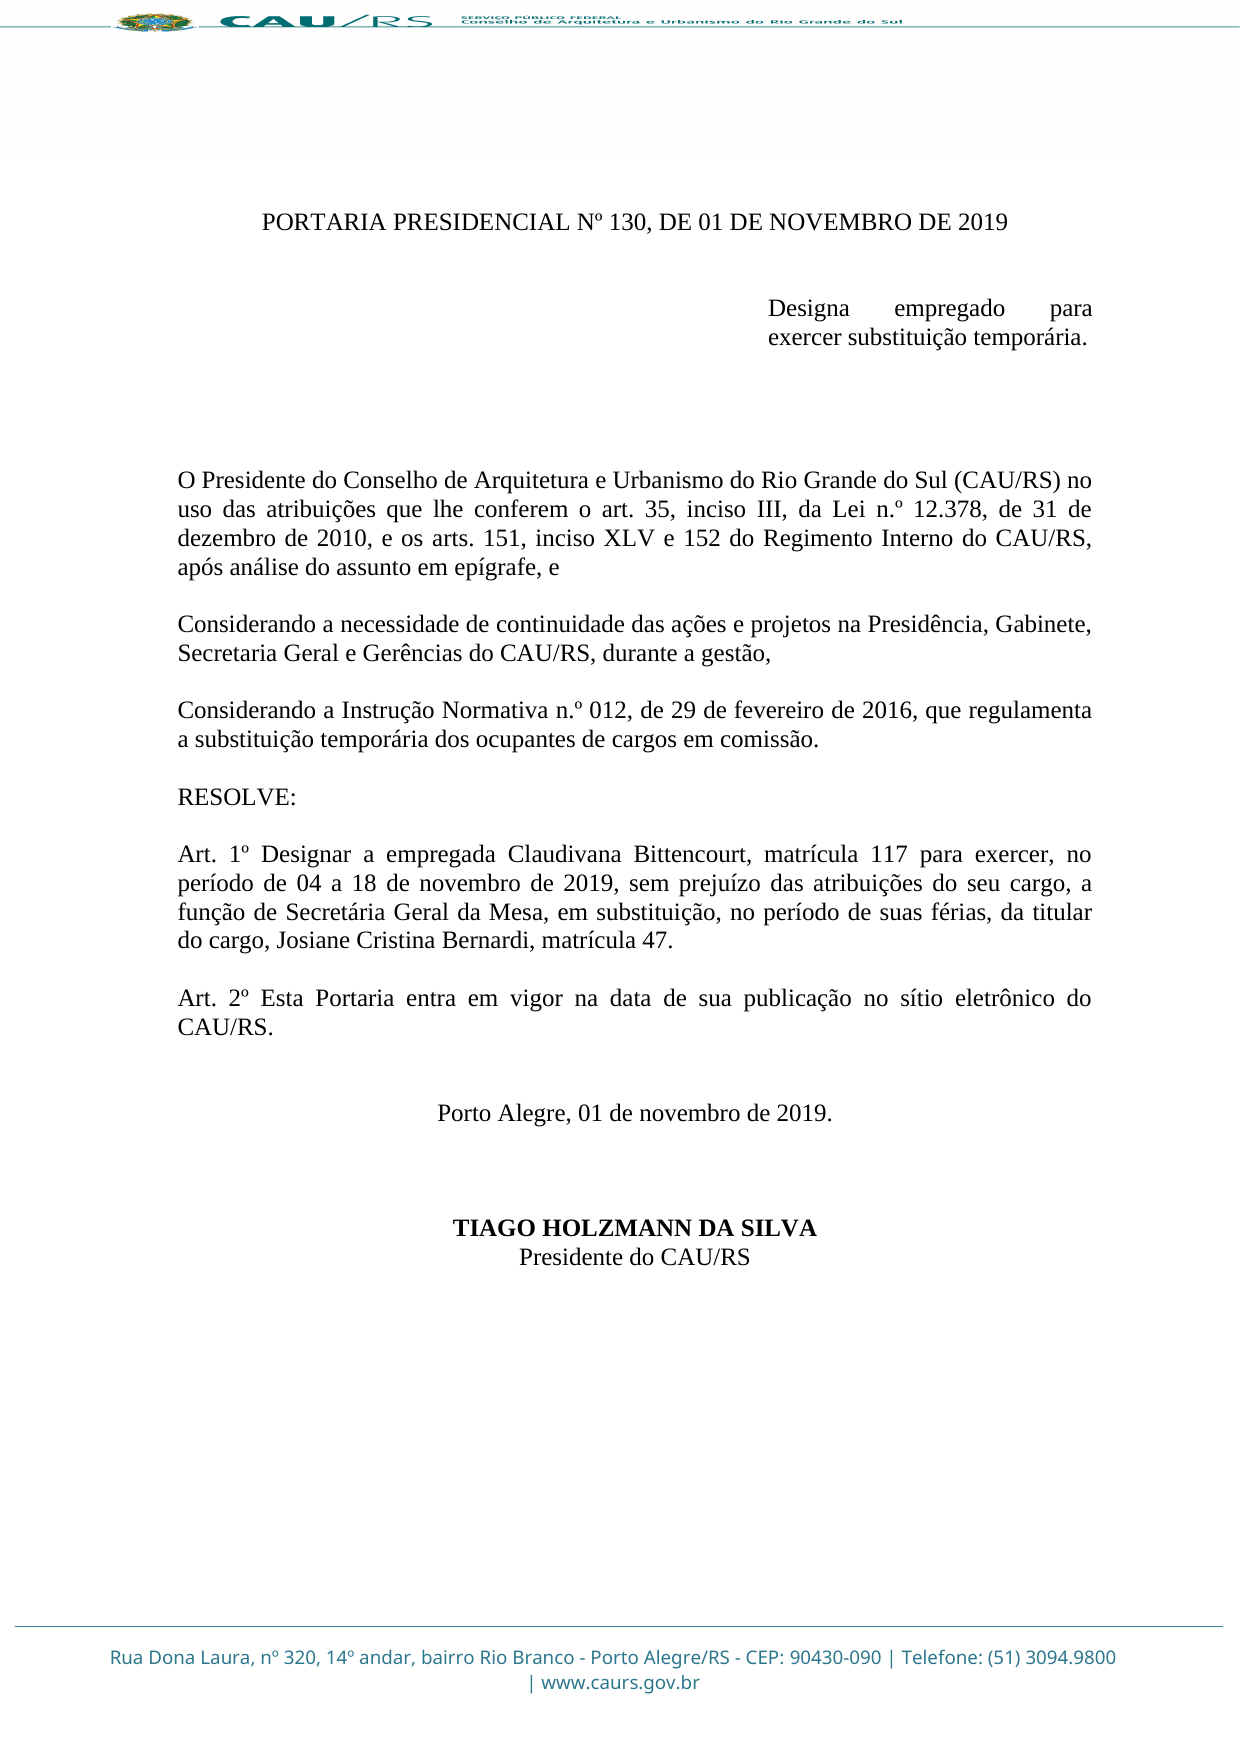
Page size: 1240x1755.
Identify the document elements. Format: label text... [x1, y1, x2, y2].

text Considerando a Instrução Normativa n.º 012, de 29 de fevereiro de 2016, que regulamenta a substituição temporária dos ocupantes de cargos em comissão. [177, 696, 1093, 753]
text PORTARIA PRESIDENCIAL Nº 130, DE 01 DE NOVEMBRO DE 2019 [177, 207, 1093, 236]
text Designa empregado para exercer substituição temporária. [768, 293, 1093, 351]
text Presidente do CAU/RS [177, 1242, 1093, 1271]
text TIAGO HOLZMANN DA SILVA [177, 1213, 1093, 1242]
text Porto Alegre, 01 de novembro de 2019. [177, 1098, 1093, 1127]
text RESOLVE: [177, 782, 1093, 811]
text Art. 2º Esta Portaria entra em vigor na data de sua publicação no sítio eletrônico do CAU/RS. [177, 983, 1093, 1041]
text Art. 1º Designar a empregada Claudivana Bittencourt, matrícula 117 para exercer, no período de 04 a 18 de novembro de 2019, sem prejuízo das atribuições do seu cargo, a função de Secretária Geral da Mesa, em substituição, no período de suas férias, da titular do cargo, Josiane Cristina Bernardi, matrícula 47. [177, 839, 1093, 954]
text O Presidente do Conselho de Arquitetura e Urbanismo do Rio Grande do Sul (CAU/RS) no uso das atribuições que lhe conferem o art. 35, inciso III, da Lei n.º 12.378, de 31 de dezembro de 2010, e os arts. 151, inciso XLV e 152 do Regimento Interno do CAU/RS, após análise do assunto em epígrafe, e [177, 466, 1093, 581]
text Considerando a necessidade de continuidade das ações e projetos na Presidência, Gabinete, Secretaria Geral e Gerências do CAU/RS, durante a gestão, [177, 609, 1093, 667]
